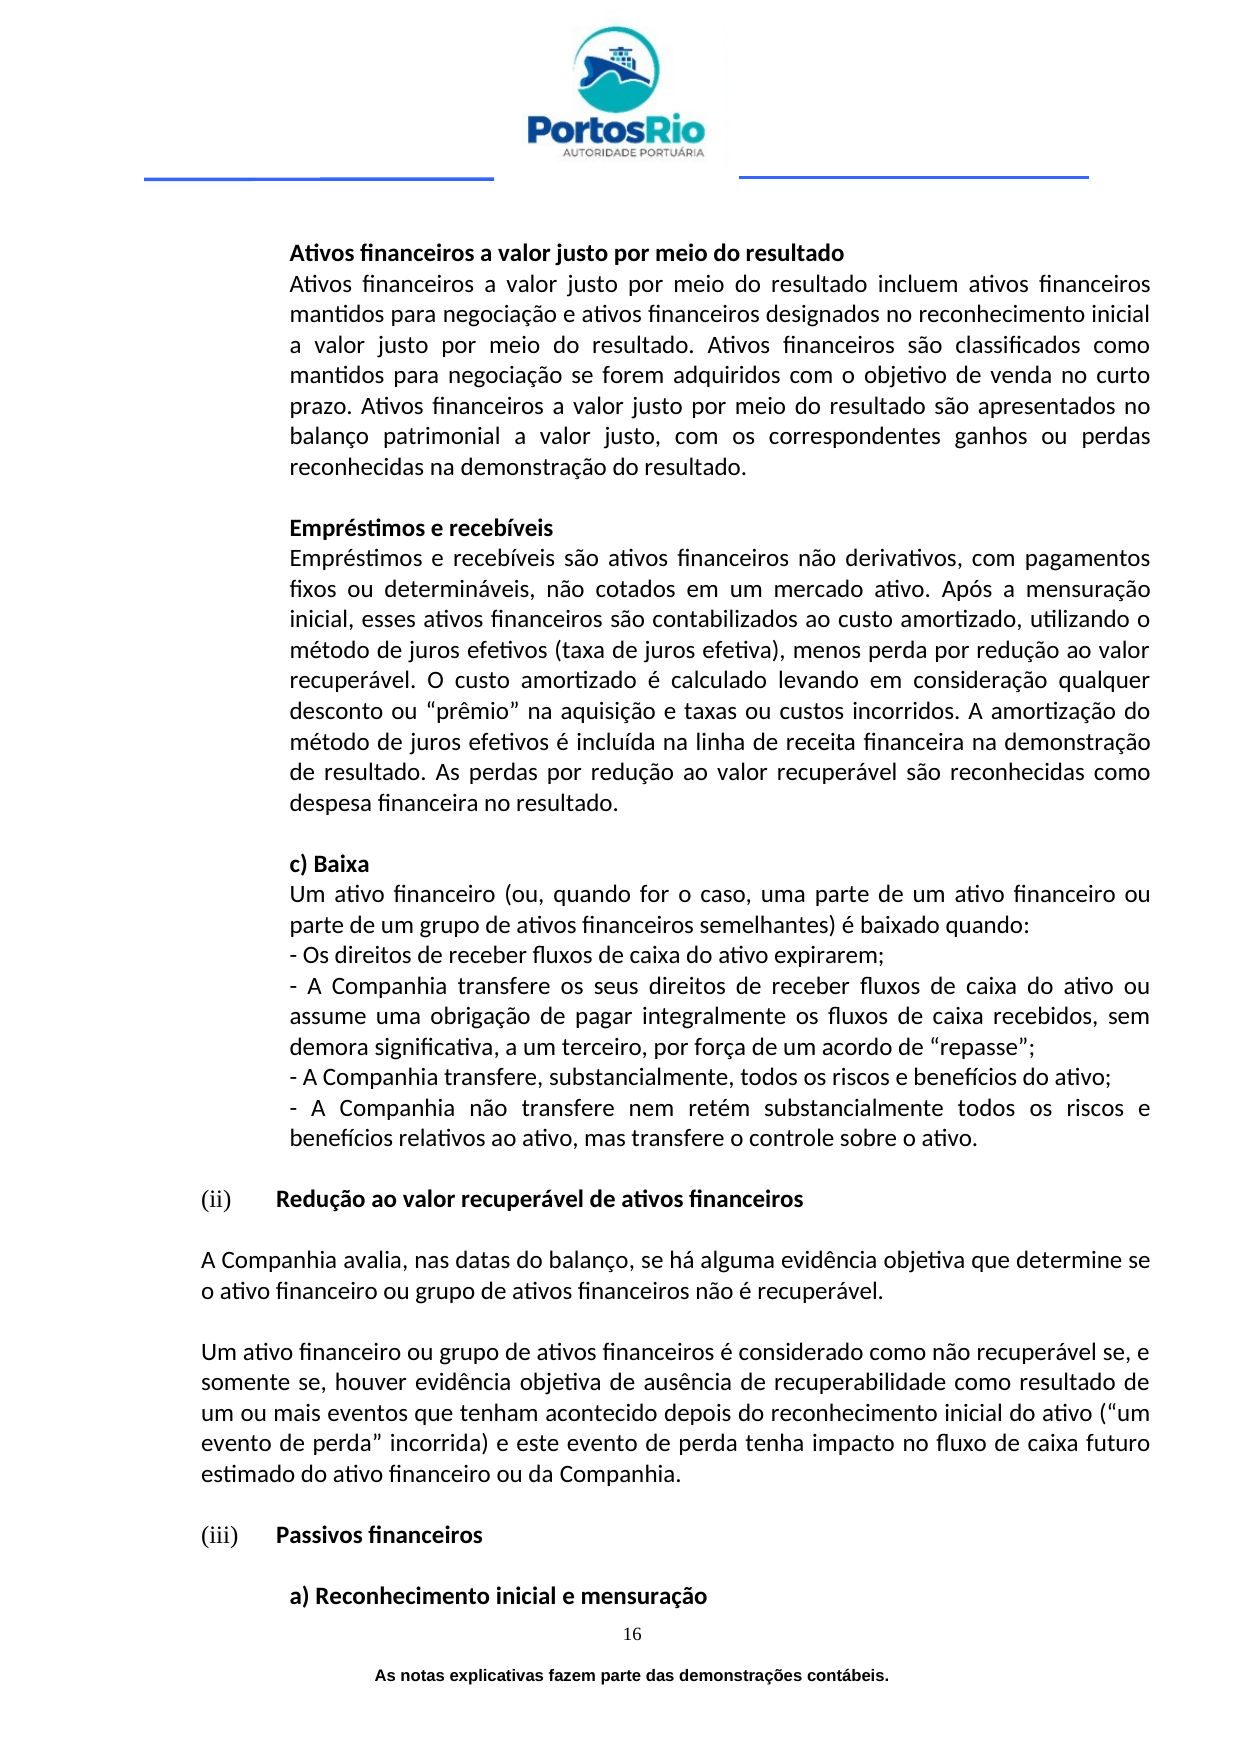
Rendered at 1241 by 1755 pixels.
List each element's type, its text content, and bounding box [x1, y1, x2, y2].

text - A Companhia transfere, substancialmente, todos os riscos e benefícios do ativo; [289, 1061, 1152, 1092]
text Ativos financeiros a valor justo por meio do resultado [289, 237, 1152, 268]
list Passivos financeiros [201, 1519, 1152, 1550]
text a) Reconhecimento inicial e mensuração [289, 1580, 1152, 1611]
text Um ativo financeiro (ou, quando for o caso, uma parte de um ativo financeiro ou parte de um grupo de ativos financeiros semelhantes) é baixado quando: [289, 878, 1152, 939]
text Um ativo financeiro ou grupo de ativos financeiros é considerado como não recuperável se, e somente se, houver evidência objetiva de ausência de recuperabilidade como resultado de um ou mais eventos que tenham acontecido depois do reconhecimento inicial do ativo (“um evento de perda” incorrida) e este evento de perda tenha impacto no fluxo de caixa futuro estimado do ativo financeiro ou da Companhia. [201, 1336, 1152, 1489]
text - A Companhia transfere os seus direitos de receber fluxos de caixa do ativo ou assume uma obrigação de pagar integralmente os fluxos de caixa recebidos, sem demora significativa, a um terceiro, por força de um acordo de “repasse”; [289, 970, 1152, 1061]
text Empréstimos e recebíveis [289, 512, 1152, 542]
text c) Baixa [289, 848, 1152, 878]
text - Os direitos de receber fluxos de caixa do ativo expirarem; [289, 939, 1152, 970]
text A Companhia avalia, nas datas do balanço, se há alguma evidência objetiva que determine se o ativo financeiro ou grupo de ativos financeiros não é recuperável. [201, 1244, 1152, 1306]
text Ativos financeiros a valor justo por meio do resultado incluem ativos financeiros mantidos para negociação e ativos financeiros designados no reconhecimento inicial a valor justo por meio do resultado. Ativos financeiros são classificados como mantidos para negociação se forem adquiridos com o objetivo de venda no curto prazo. Ativos financeiros a valor justo por meio do resultado são apresentados no balanço patrimonial a valor justo, com os correspondentes ganhos ou perdas reconhecidas na demonstração do resultado. [289, 268, 1152, 481]
text Empréstimos e recebíveis são ativos financeiros não derivativos, com pagamentos fixos ou determináveis, não cotados em um mercado ativo. Após a mensuração inicial, esses ativos financeiros são contabilizados ao custo amortizado, utilizando o método de juros efetivos (taxa de juros efetiva), menos perda por redução ao valor recuperável. O custo amortizado é calculado levando em consideração qualquer desconto ou “prêmio” na aquisição e taxas ou custos incorridos. A amortização do método de juros efetivos é incluída na linha de receita financeira na demonstração de resultado. As perdas por redução ao valor recuperável são reconhecidas como despesa financeira no resultado. [289, 542, 1152, 817]
text - A Companhia não transfere nem retém substancialmente todos os riscos e benefícios relativos ao ativo, mas transfere o controle sobre o ativo. [289, 1092, 1152, 1153]
list Redução ao valor recuperável de ativos financeiros [201, 1183, 1152, 1214]
